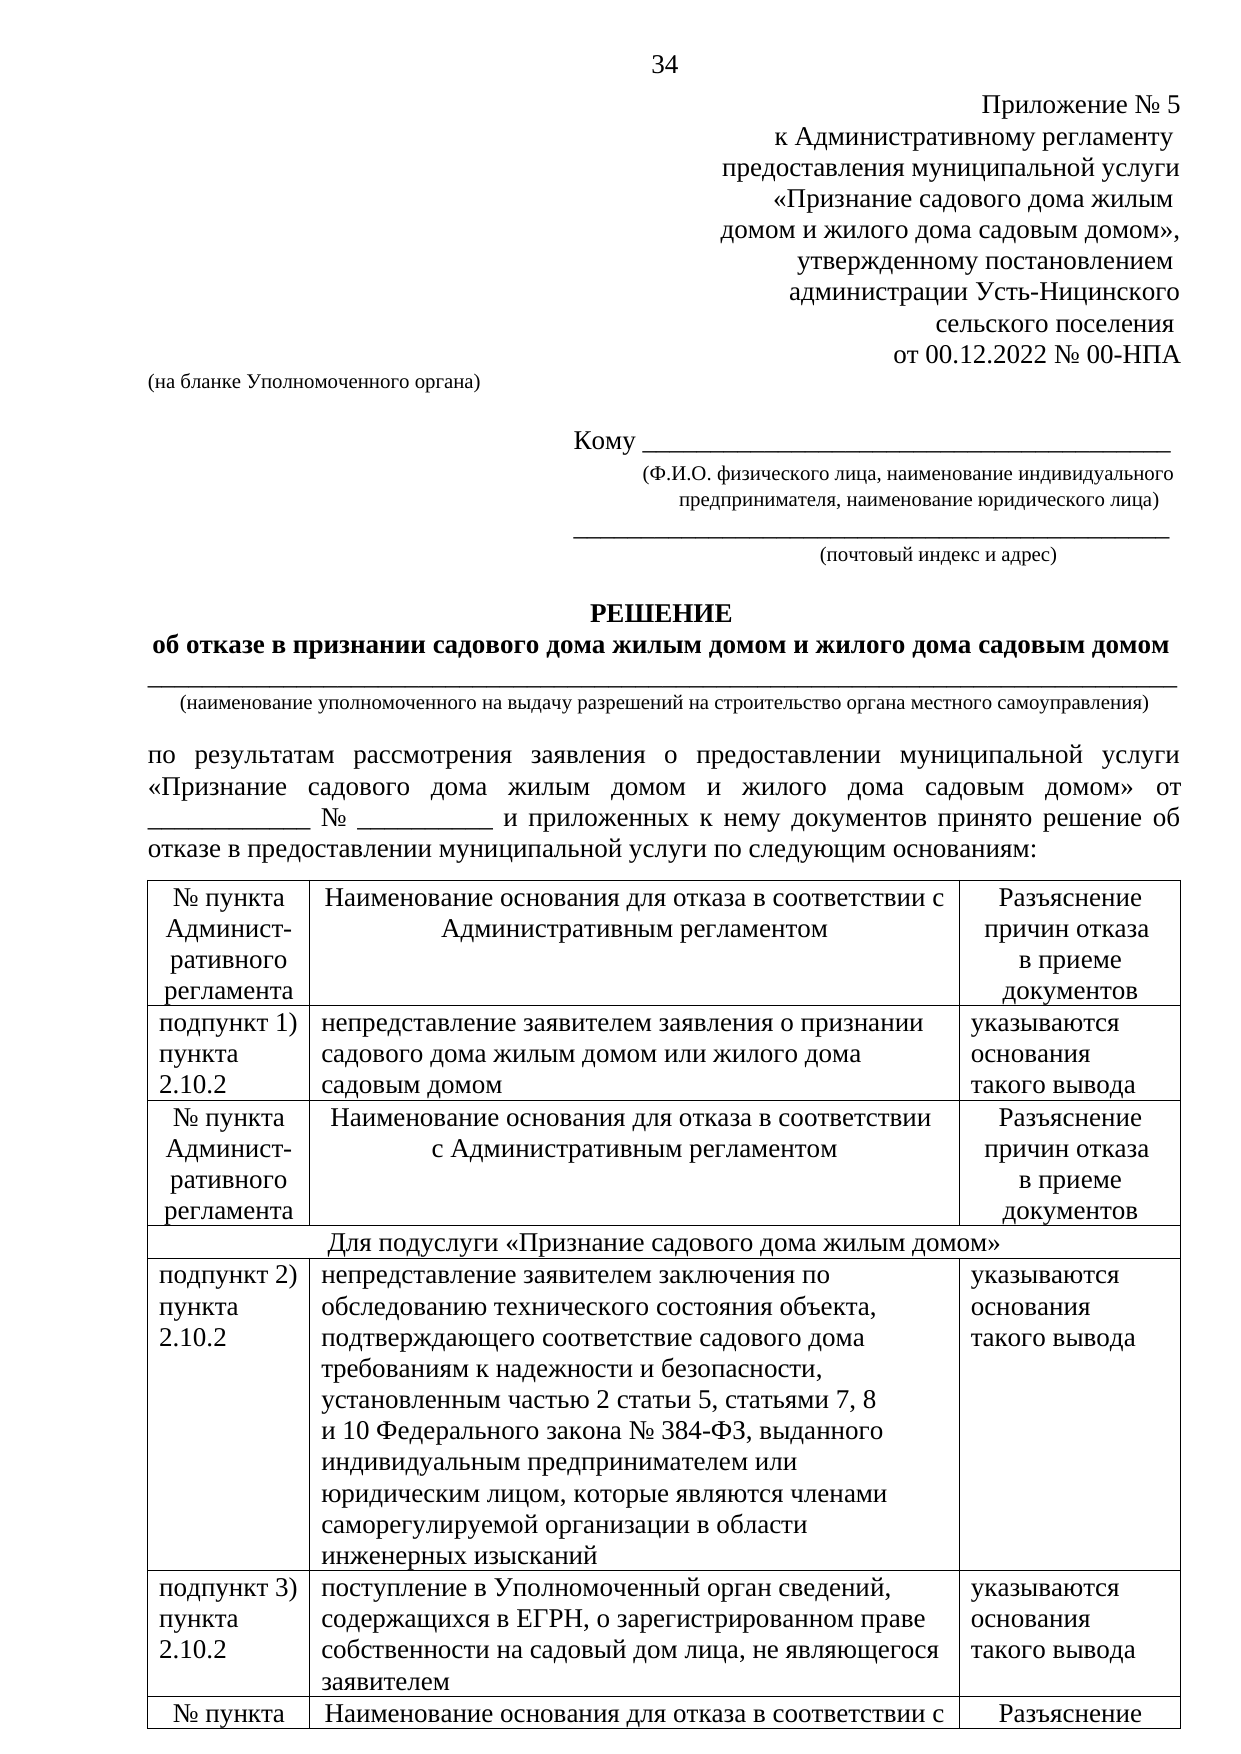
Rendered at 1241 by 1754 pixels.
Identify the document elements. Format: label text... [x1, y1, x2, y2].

text (почтовый индекс и адрес) [148, 542, 1181, 566]
table_cell подпункт 1) пункта 2.10.2 [148, 1006, 309, 1100]
table_cell Наименование основания для отказа в соответствии с Административным регламентом [310, 1101, 959, 1225]
table_cell непредставление заявителем заключения по обследованию технического состояния объекта, подтверждающего соответствие садового дома требованиям к надежности и безопасности, установленным частью 2 статьи 5, статьями 7, 8 и 10 Федерального закона № 384-ФЗ, выданного индивидуальным предпринимателем или юридическим лицом, которые являются членами саморегулируемой организации в области инженерных изысканий [310, 1259, 959, 1570]
table_cell указываются основания такого вывода [960, 1006, 1180, 1100]
table_cell Наименование основания для отказа в соответствии с [310, 1697, 959, 1728]
text Приложение № 5 [148, 89, 1181, 120]
text предоставления муниципальной услуги [148, 151, 1181, 182]
text по результатам рассмотрения заявления о предоставлении муниципальной услуги «Признание садового дома жилым домом и жилого дома садовым домом» от ____________ № __________ и приложенных к нему документов принято решение об отказе в предоставлении муниципальной услуги по следующим основаниям: [148, 738, 1181, 863]
table_header № пункта Админист-ративного регламента [148, 881, 309, 1005]
table_cell № пункта Админист-ративного регламента [148, 1101, 309, 1225]
table_header Наименование основания для отказа в соответствии с Административным регламентом [310, 881, 959, 1005]
text об отказе в признании садового дома жилым домом и жилого дома садовым домом [148, 628, 1181, 659]
table_header Разъяснение причин отказа в приеме документов [960, 881, 1180, 1005]
table_cell подпункт 2) пункта 2.10.2 [148, 1259, 309, 1570]
text (Ф.И.О. физического лица, наименование индивидуального [148, 455, 1181, 486]
table_cell № пункта [148, 1697, 309, 1728]
table_cell непредставление заявителем заявления о признании садового дома жилым домом или жилого дома садовым домом [310, 1006, 959, 1100]
text от 00.12.2022 № 00-НПА [148, 338, 1181, 369]
text Кому _______________________________________ [148, 424, 1181, 455]
table_cell Разъяснение [960, 1697, 1180, 1728]
text предпринимателя, наименование юридического лица) [148, 486, 1181, 511]
text ____________________________________________________________________________ [148, 659, 1181, 690]
text утвержденному постановлением [148, 244, 1181, 276]
table_cell поступление в Уполномоченный орган сведений, содержащихся в ЕГРН, о зарегистрированном праве собственности на садовый дом лица, не являющегося заявителем [310, 1571, 959, 1696]
text ____________________________________________ [148, 511, 1181, 542]
text (на бланке Уполномоченного органа) [148, 369, 1181, 393]
table_cell Разъяснение причин отказа в приеме документов [960, 1101, 1180, 1225]
table_cell подпункт 3) пункта 2.10.2 [148, 1571, 309, 1696]
text «Признание садового дома жилым [148, 182, 1181, 213]
text (наименование уполномоченного на выдачу разрешений на строительство органа местного самоуправления) [148, 690, 1181, 714]
table_cell указываются основания такого вывода [960, 1259, 1180, 1570]
table_cell указываются основания такого вывода [960, 1571, 1180, 1696]
text домом и жилого дома садовым домом», [148, 213, 1181, 244]
text РЕШЕНИЕ [148, 597, 1181, 628]
text администрации Усть-Ницинского сельского поселения [148, 276, 1181, 338]
table_cell Для подуслуги «Признание садового дома жилым домом» [148, 1226, 1180, 1258]
text к Административному регламенту [148, 120, 1181, 151]
